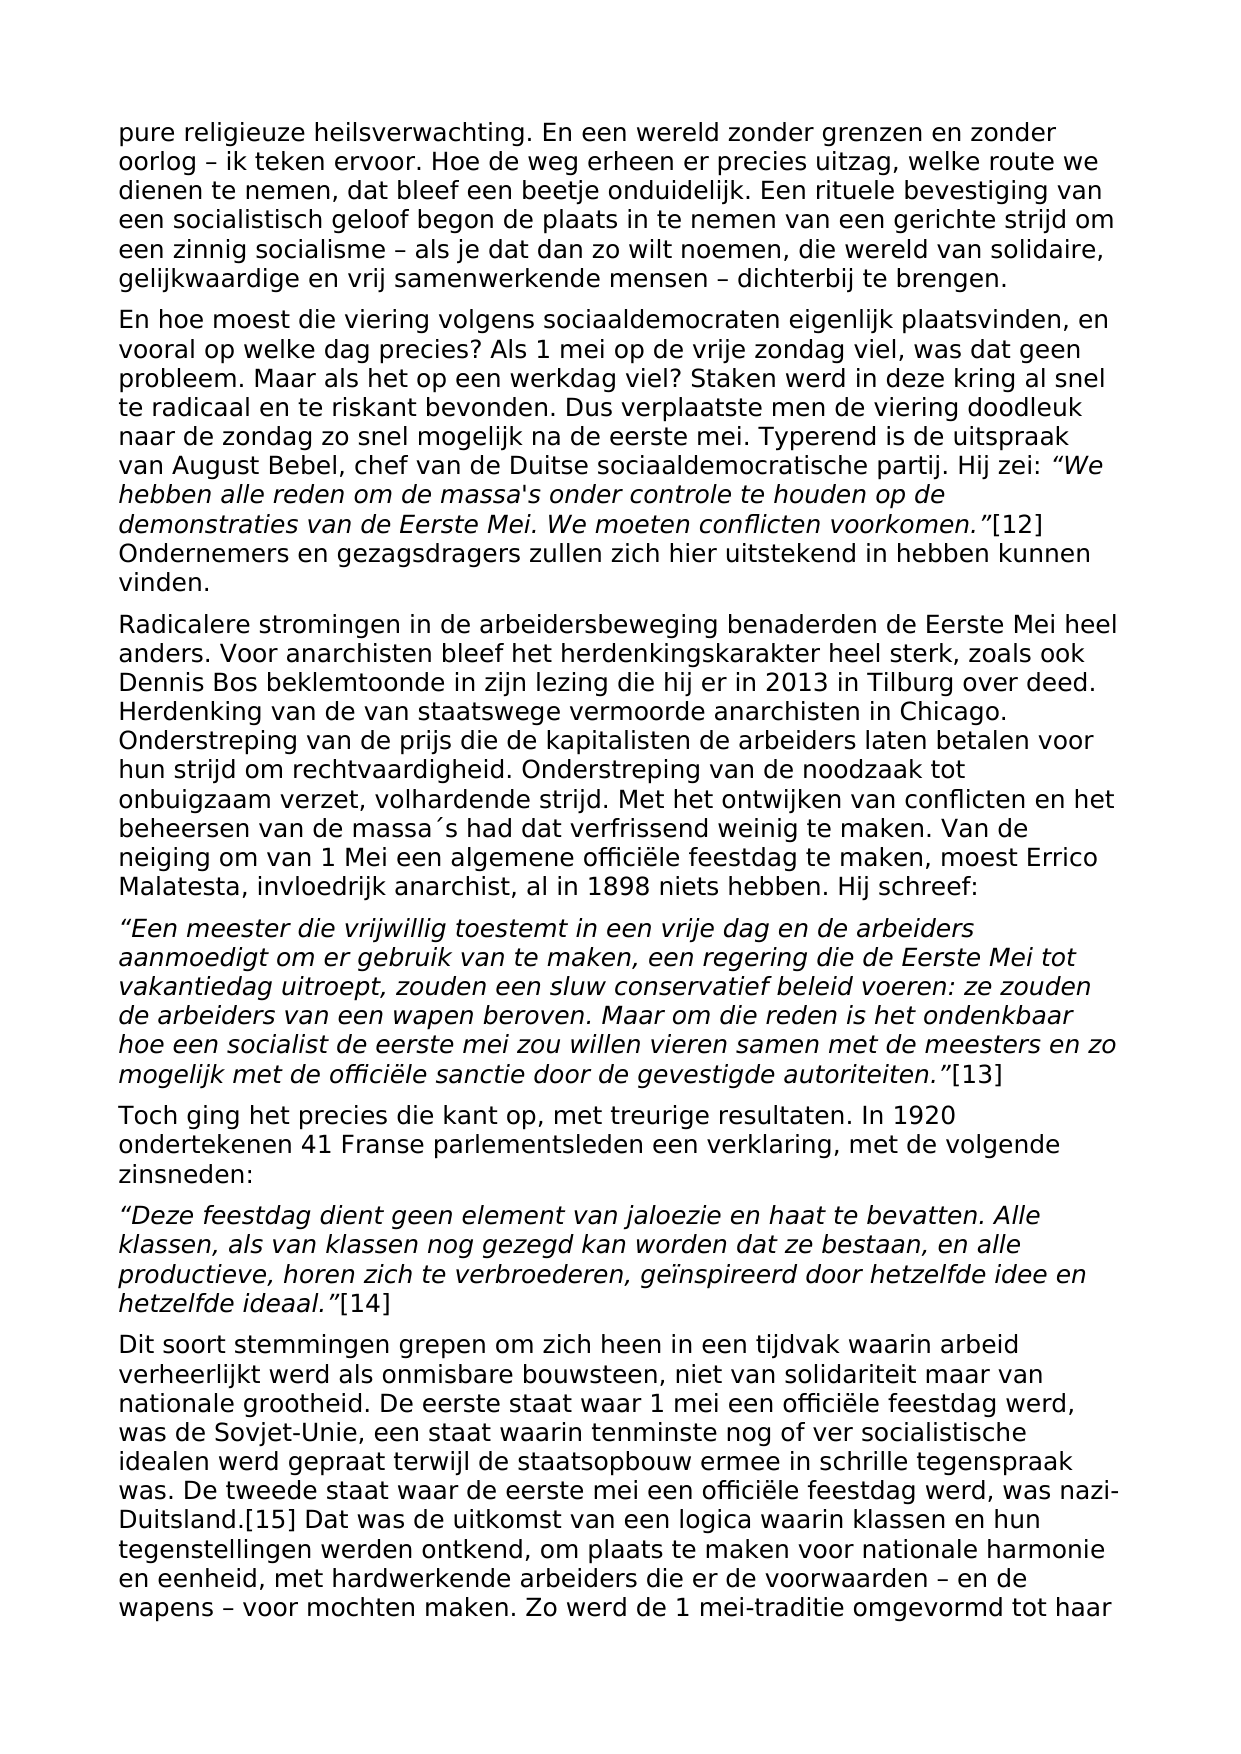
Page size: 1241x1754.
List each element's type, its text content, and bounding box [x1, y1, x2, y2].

text “Een meester die vrijwillig toestemt in een vrije dag en de arbeiders aanmoedigt om er gebruik van te maken, een regering die de Eerste Mei tot vakantiedag uitroept, zouden een sluw conservatief beleid voeren: ze zouden de arbeiders van een wapen beroven. Maar om die reden is het ondenkbaar hoe een socialist de eerste mei zou willen vieren samen met de meesters en zo mogelijk met de officiële sanctie door de gevestigde autoriteiten.”[13] [118, 914, 1122, 1089]
text Toch ging het precies die kant op, met treurige resultaten. In 1920 ondertekenen 41 Franse parlementsleden een verklaring, met de volgende zinsneden: [118, 1101, 1122, 1189]
text En hoe moest die viering volgens sociaaldemocraten eigenlijk plaatsvinden, en vooral op welke dag precies? Als 1 mei op de vrije zondag viel, was dat geen probleem. Maar als het op een werkdag viel? Staken werd in deze kring al snel te radicaal en te riskant bevonden. Dus verplaatste men de viering doodleuk naar de zondag zo snel mogelijk na de eerste mei. Typerend is de uitspraak van August Bebel, chef van de Duitse sociaaldemocratische partij. Hij zei: “We hebben alle reden om de massa's onder controle te houden op de demonstraties van de Eerste Mei. We moeten conflicten voorkomen.”[12] Ondernemers en gezagsdragers zullen zich hier uitstekend in hebben kunnen vinden. [118, 306, 1122, 597]
text Dit soort stemmingen grepen om zich heen in een tijdvak waarin arbeid verheerlijkt werd als onmisbare bouwsteen, niet van solidariteit maar van nationale grootheid. De eerste staat waar 1 mei een officiële feestdag werd, was de Sovjet-Unie, een staat waarin tenminste nog of ver socialistische idealen werd gepraat terwijl de staatsopbouw ermee in schrille tegenspraak was. De tweede staat waar de eerste mei een officiële feestdag werd, was nazi-Duitsland.[15] Dat was de uitkomst van een logica waarin klassen en hun tegenstellingen werden ontkend, om plaats te maken voor nationale harmonie en eenheid, met hardwerkende arbeiders die er de voorwaarden – en de wapens – voor mochten maken. Zo werd de 1 mei-traditie omgevormd tot haar [118, 1331, 1122, 1622]
text pure religieuze heilsverwachting. En een wereld zonder grenzen en zonder oorlog – ik teken ervoor. Hoe de weg erheen er precies uitzag, welke route we dienen te nemen, dat bleef een beetje onduidelijk. Een rituele bevestiging van een socialistisch geloof begon de plaats in te nemen van een gerichte strijd om een zinnig socialisme – als je dat dan zo wilt noemen, die wereld van solidaire, gelijkwaardige en vrij samenwerkende mensen – dichterbij te brengen. [118, 118, 1122, 293]
text “Deze feestdag dient geen element van jaloezie en haat te bevatten. Alle klassen, als van klassen nog gezegd kan worden dat ze bestaan, en alle productieve, horen zich te verbroederen, geïnspireerd door hetzelfde idee en hetzelfde ideaal.”[14] [118, 1201, 1122, 1318]
text Radicalere stromingen in de arbeidersbeweging benaderden de Eerste Mei heel anders. Voor anarchisten bleef het herdenkingskarakter heel sterk, zoals ook Dennis Bos beklemtoonde in zijn lezing die hij er in 2013 in Tilburg over deed. Herdenking van de van staatswege vermoorde anarchisten in Chicago. Onderstreping van de prijs die de kapitalisten de arbeiders laten betalen voor hun strijd om rechtvaardigheid. Onderstreping van de noodzaak tot onbuigzaam verzet, volhardende strijd. Met het ontwijken van conflicten en het beheersen van de massa´s had dat verfrissend weinig te maken. Van de neiging om van 1 Mei een algemene officiële feestdag te maken, moest Errico Malatesta, invloedrijk anarchist, al in 1898 niets hebben. Hij schreef: [118, 610, 1122, 901]
